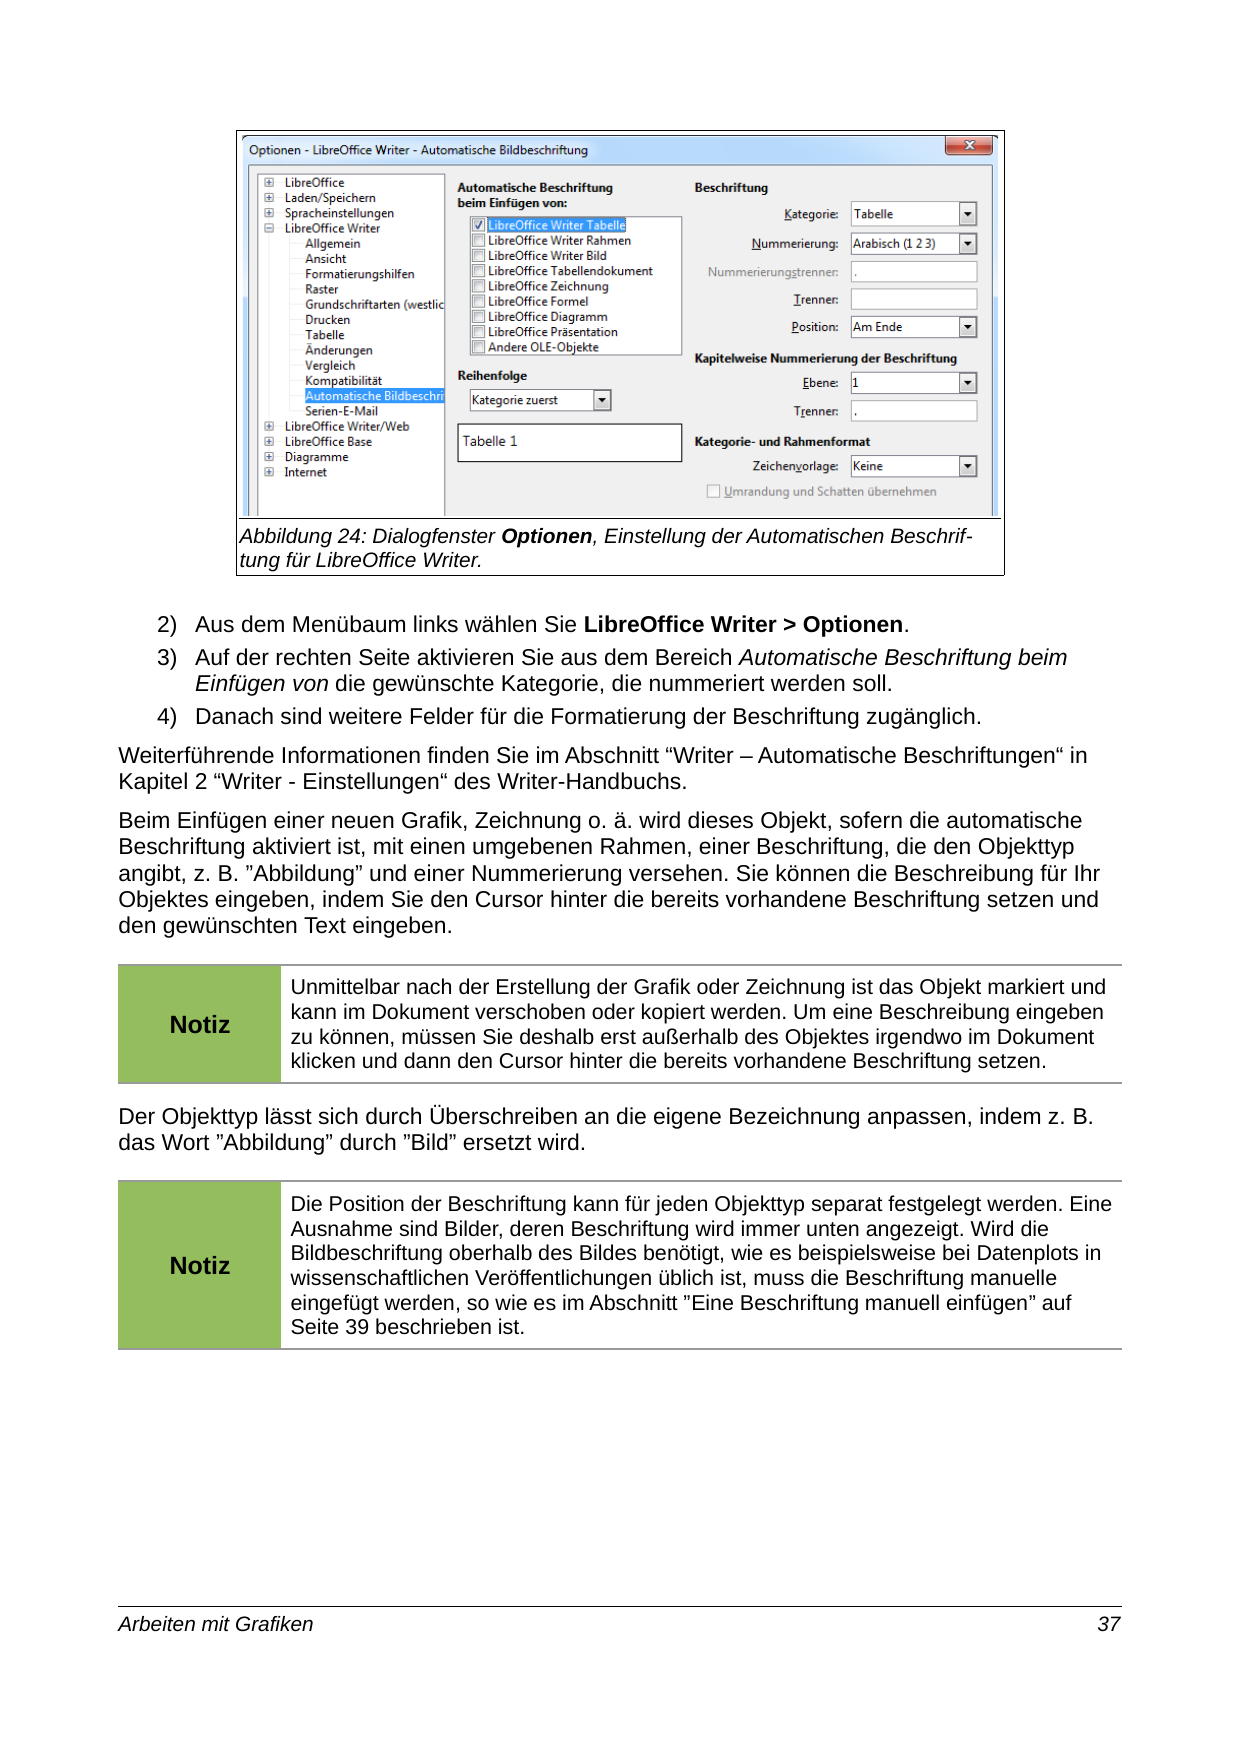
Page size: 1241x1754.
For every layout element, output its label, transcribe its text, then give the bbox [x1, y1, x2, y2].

text Weiterführende Informationen finden Sie im Abschnitt “Writer – Automatische Beschriftungen“ in Kapitel 2 “Writer - Einstellungen“ des Writer-Handbuchs. [118, 742, 1122, 794]
table_header Die Position der Beschriftung kann für jeden Objekttyp separat festgelegt werden. Eine Ausnahme sind Bilder, deren Beschriftung wird immer unten angezeigt. Wird die Bildbeschriftung oberhalb des Bildes benötigt, wie es beispielsweise bei Datenplots in wissenschaftlichen Veröffentlichungen üblich ist, muss die Beschriftung manuelle eingefügt werden, so wie es im Abschnitt ”Eine Beschriftung manuell einfügen” auf Seite 39 beschrieben ist. [281, 1182, 1122, 1348]
text Der Objekttyp lässt sich durch Überschreiben an die eigene Bezeichnung anpassen, indem z. B. das Wort ”Abbildung” durch ”Bild” ersetzt wird. [118, 1103, 1122, 1155]
picture [242, 135, 998, 516]
table_header Unmittelbar nach der Erstellung der Grafik oder Zeichnung ist das Objekt markiert und kann im Dokument verschoben oder kopiert werden. Um eine Beschreibung eingeben zu können, müssen Sie deshalb erst außerhalb des Objektes irgendwo im Dokument klicken und dann den Cursor hinter die bereits vorhandene Beschriftung setzen. [281, 966, 1122, 1082]
text [239, 133, 1001, 518]
text Beim Einfügen einer neuen Grafik, Zeichnung o. ä. wird dieses Objekt, sofern die automatische Beschriftung aktiviert ist, mit einen umgebenen Rahmen, einer Beschriftung, die den Objekttyp angibt, z. B. ”Abbildung” und einer Nummerierung versehen. Sie können die Beschreibung für Ihr Objektes eingeben, indem Sie den Cursor hinter die bereits vorhandene Beschriftung setzen und den gewünschten Text eingeben. [118, 807, 1122, 939]
list Auf der rechten Seite aktivieren Sie aus dem Bereich Automatische Beschriftung beim Einfügen von die gewünschte Kategorie, die nummeriert werden soll. [177, 644, 1122, 697]
list Danach sind weitere Felder für die Formatierung der Beschriftung zugänglich. [177, 703, 1122, 729]
table_header Notiz [118, 1182, 281, 1348]
text Abbildung 24: Dialogfenster Optionen, Einstellung der Automatischen Beschrif­tung für LibreOffice Writer. [239, 519, 1001, 572]
list Aus dem Menübaum links wählen Sie LibreOffice Writer > Optionen. [177, 611, 1122, 638]
table_header Notiz [118, 966, 281, 1082]
